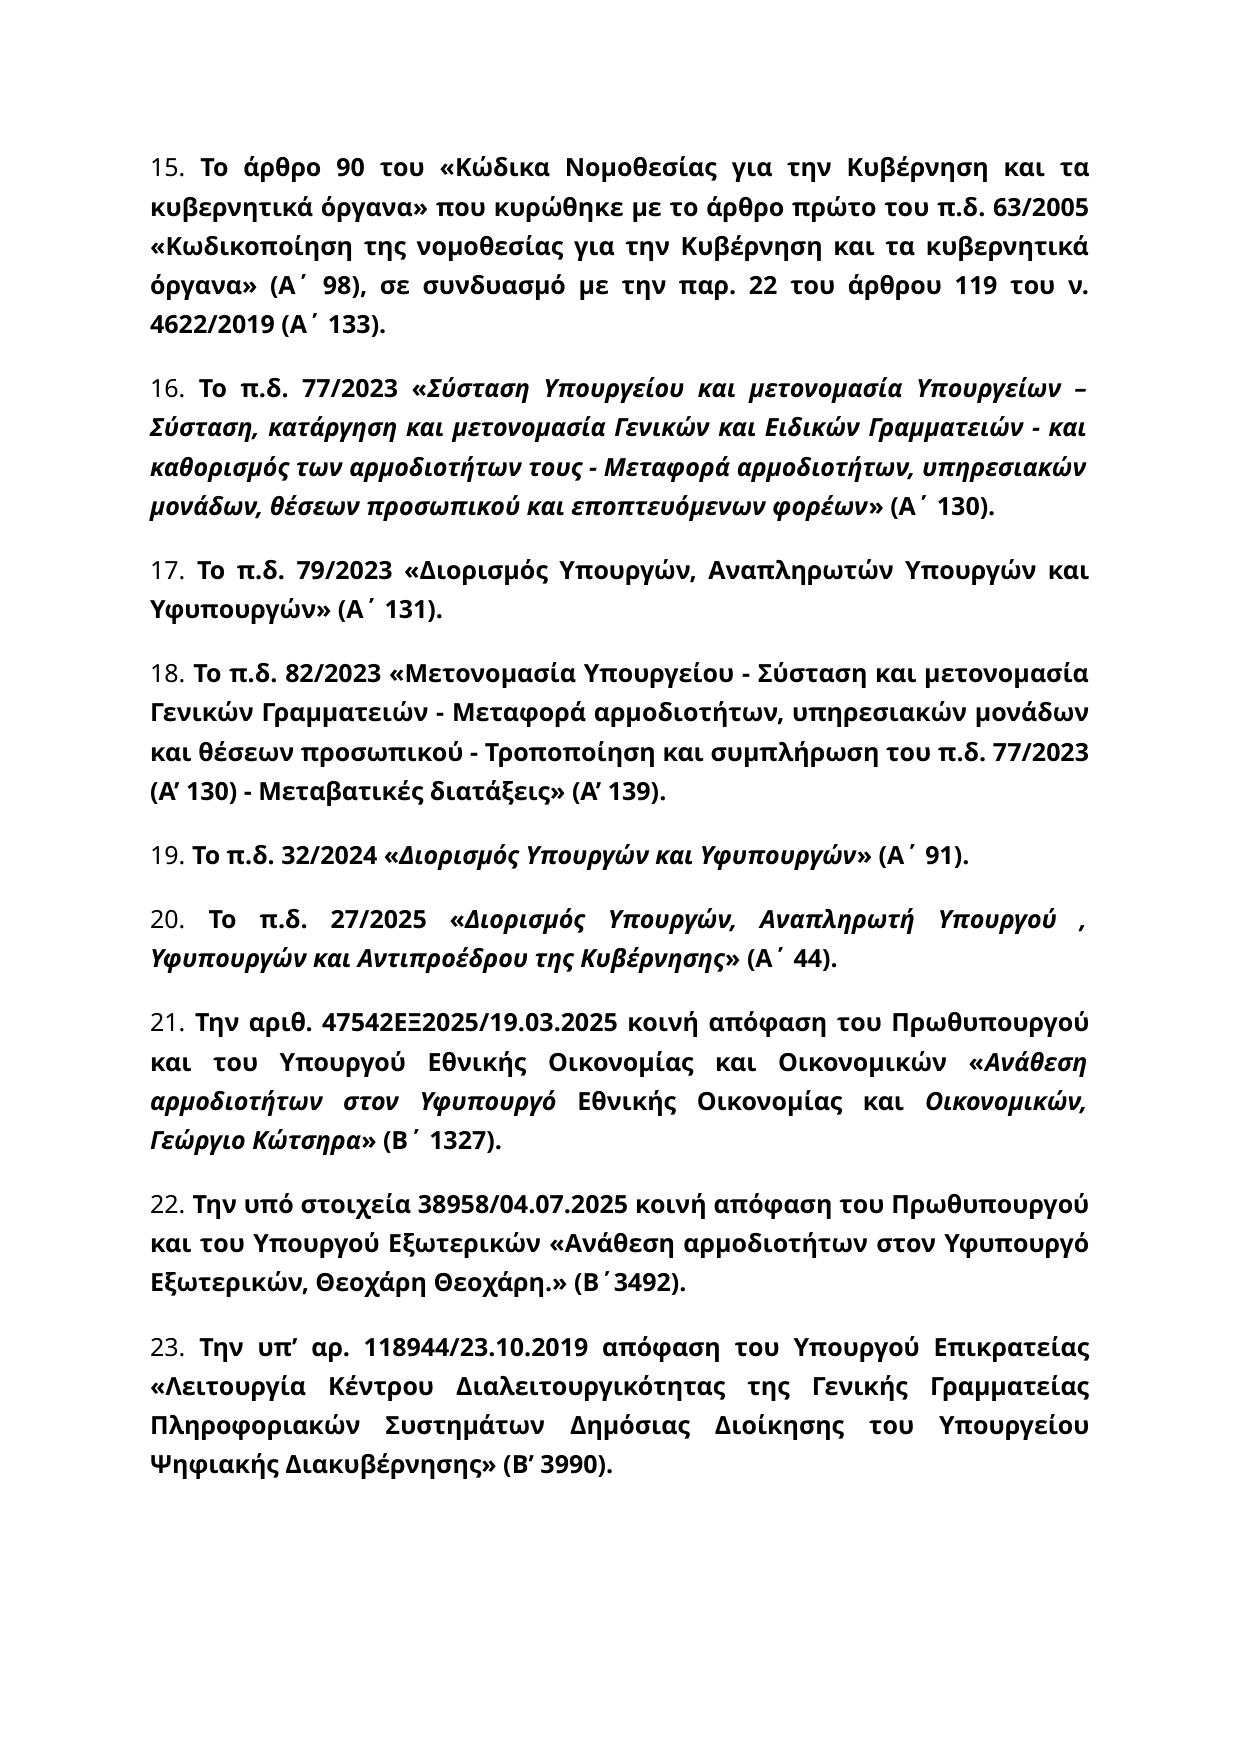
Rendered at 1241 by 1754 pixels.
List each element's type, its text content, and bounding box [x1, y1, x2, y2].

text 18. Το π.δ. 82/2023 «Μετονομασία Υπουργείου - Σύσταση και μετονομασία Γενικών Γραμματειών - Μεταφορά αρμοδιοτήτων, υπηρεσιακών μονάδων και θέσεων προσωπικού - Τροποποίηση και συμπλήρωση του π.δ. 77/2023 (Α’ 130) - Μεταβατικές διατάξεις» (Α’ 139). [150, 656, 1090, 807]
text 23. Την υπ’ αρ. 118944/23.10.2019 απόφαση του Υπουργού Επικρατείας «Λειτουργία Κέντρου Διαλειτουργικότητας της Γενικής Γραμματείας Πληροφοριακών Συστημάτων Δημόσιας Διοίκησης του Υπουργείου Ψηφιακής Διακυβέρνησης» (Β’ 3990). [150, 1329, 1090, 1481]
text 21. Την αριθ. 47542ΕΞ2025/19.03.2025 κοινή απόφαση του Πρωθυπουργού και του Υπουργού Εθνικής Οικονομίας και Οικονομικών «Ανάθεση αρμοδιοτήτων στον Υφυπουργό Εθνικής Οικονομίας και Οικονομικών, Γεώργιο Κώτσηρα» (Β΄ 1327). [150, 1005, 1090, 1157]
text 20. Το π.δ. 27/2025 «Διορισμός Υπουργών, Αναπληρωτή Υπουργού , Υφυπουργών και Αντιπροέδρου της Κυβέρνησης» (Α΄ 44). [150, 902, 1090, 975]
text 16. Το π.δ. 77/2023 «Σύσταση Υπουργείου και μετονομασία Υπουργείων – Σύσταση, κατάργηση και μετονομασία Γενικών και Ειδικών Γραμματειών - και καθορισμός των αρμοδιοτήτων τους - Μεταφορά αρμοδιοτήτων, υπηρεσιακών μονάδων, θέσεων προσωπικού και εποπτευόμενων φορέων» (Α΄ 130). [150, 371, 1090, 522]
text 15. Το άρθρο 90 του «Κώδικα Νομοθεσίας για την Κυβέρνηση και τα κυβερνητικά όργανα» που κυρώθηκε με το άρθρο πρώτο του π.δ. 63/2005 «Κωδικοποίηση της νομοθεσίας για την Κυβέρνηση και τα κυβερνητικά όργανα» (Α΄ 98), σε συνδυασμό με την παρ. 22 του άρθρου 119 του ν. 4622/2019 (Α΄ 133). [150, 150, 1090, 341]
text 17. Το π.δ. 79/2023 «Διορισμός Υπουργών, Αναπληρωτών Υπουργών και Υφυπουργών» (Α΄ 131). [150, 552, 1090, 626]
text 19. Το π.δ. 32/2024 «Διορισμός Υπουργών και Υφυπουργών» (Α΄ 91). [150, 837, 1090, 872]
text 22. Την υπό στοιχεία 38958/04.07.2025 κοινή απόφαση του Πρωθυπουργού και του Υπουργού Εξωτερικών «Ανάθεση αρμοδιοτήτων στον Υφυπουργό Εξωτερικών, Θεοχάρη Θεοχάρη.» (Β΄3492). [150, 1187, 1090, 1299]
